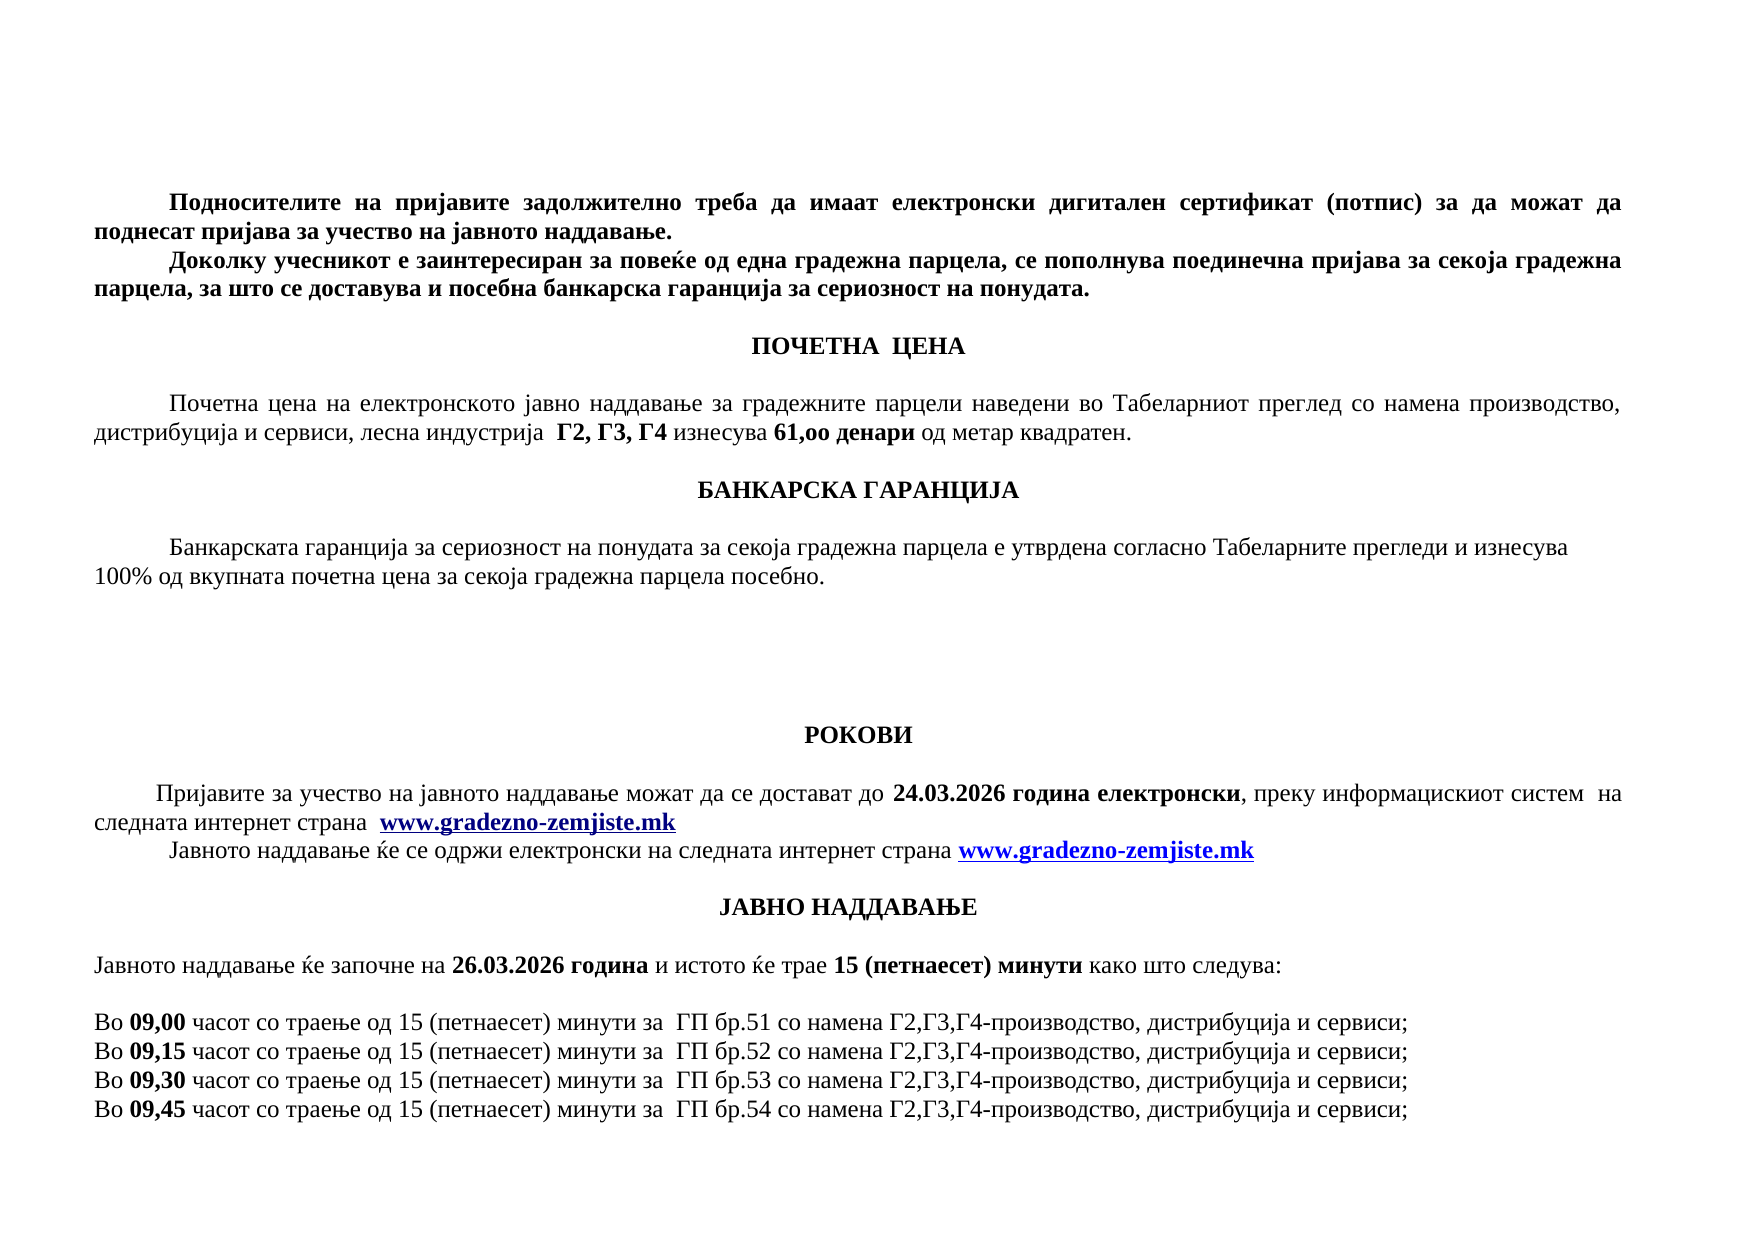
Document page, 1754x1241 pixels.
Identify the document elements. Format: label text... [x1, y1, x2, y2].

text Јавното наддавање ќе се одржи електронски на следната интернет страна www.gradezno-zemjiste.mk [94, 836, 1623, 864]
text Во 09,00 часот со траење од 15 (петнаесет) минути за ГП бр.51 со намена Г2,Г3,Г4-производство, дистрибуција и сервиси; [94, 1007, 1623, 1036]
text ПОЧЕТНА ЦЕНА [94, 331, 1623, 360]
text Доколку учесникот е заинтересиран за повеќе од една градежна парцела, се пополнува поединечна пријава за секоја градежна парцела, за што се доставува и посебна банкарска гаранција за сериозност на понудата. [94, 245, 1623, 302]
text Подносителите на пријавите задолжително треба да имаат електронски дигитален сертификат (потпис) за да можат да поднесат пријава за учество на јавното наддавање. [94, 187, 1623, 245]
text РОКОВИ [94, 721, 1623, 749]
text Пријавите за учество на јавното наддавање можат да се достават до 24.03.2026 година електронски, преку информацискиот систем на следната интернет страна www.gradezno-zemjiste.mk [94, 778, 1623, 836]
text Почетна цена на електронското јавно наддавање за градежните парцели наведени во Табеларниот преглед со намена производство, дистрибуција и сервиси, лесна индустрија Г2, Г3, Г4 изнесува 61,oo денари од метар квадратен. [94, 388, 1623, 446]
text Јавното наддавање ќе започне на 26.03.2026 година и истото ќе трае 15 (петнаесет) минути како што следува: [94, 950, 1623, 979]
text БАНКАРСКА ГАРАНЦИЈА [94, 475, 1623, 503]
text Банкарската гаранција за сериозност на понудата за секоја градежна парцела е утврдена согласно Табеларните прегледи и изнесува 100% од вкупната почетна цена за секоја градежна парцела посебно. [94, 532, 1623, 590]
text Во 09,15 часот со траење од 15 (петнаесет) минути за ГП бр.52 со намена Г2,Г3,Г4-производство, дистрибуција и сервиси; [94, 1036, 1623, 1065]
text Во 09,30 часот со траење од 15 (петнаесет) минути за ГП бр.53 со намена Г2,Г3,Г4-производство, дистрибуција и сервиси; [94, 1065, 1623, 1094]
text Во 09,45 часот со траење од 15 (петнаесет) минути за ГП бр.54 со намена Г2,Г3,Г4-производство, дистрибуција и сервиси; [94, 1094, 1623, 1122]
text ЈАВНО НАДДАВАЊЕ [94, 892, 1623, 921]
